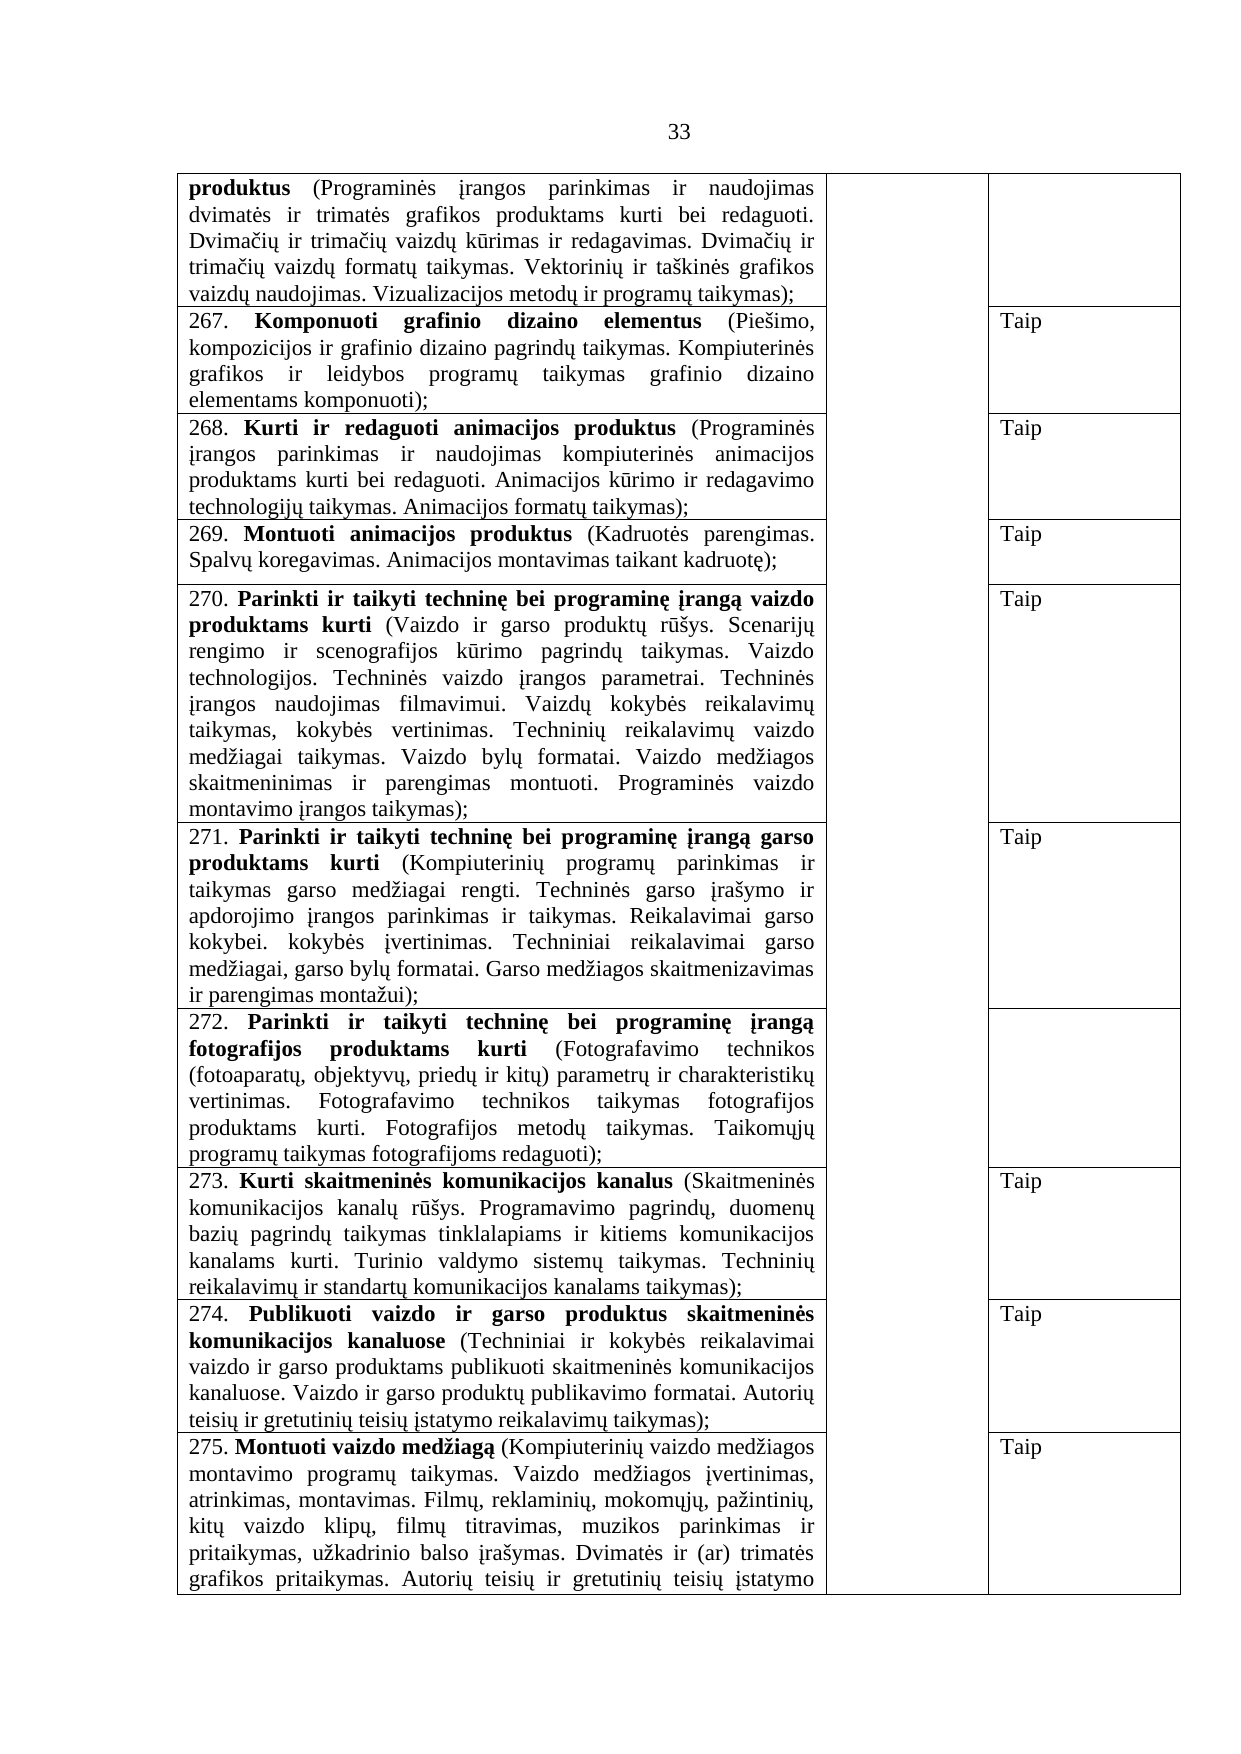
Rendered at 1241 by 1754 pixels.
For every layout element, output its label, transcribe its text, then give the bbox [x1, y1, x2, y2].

table_cell Taip [989, 1300, 1180, 1432]
table_cell Taip [989, 1168, 1180, 1299]
table_cell Taip [989, 520, 1180, 584]
table_cell 268. Kurti ir redaguoti animacijos produktus (Programinės įrangos parinkimas ir naudojimas kompiuterinės animacijos produktams kurti bei redaguoti. Animacijos kūrimo ir redagavimo technologijų taikymas. Animacijos formatų taikymas); [178, 414, 826, 519]
table_cell Taip [989, 585, 1180, 822]
table_cell 273. Kurti skaitmeninės komunikacijos kanalus (Skaitmeninės komunikacijos kanalų rūšys. Programavimo pagrindų, duomenų bazių pagrindų taikymas tinklalapiams ir kitiems komunikacijos kanalams kurti. Turinio valdymo sistemų taikymas. Techninių reikalavimų ir standartų komunikacijos kanalams taikymas); [178, 1168, 826, 1299]
table_cell 274. Publikuoti vaizdo ir garso produktus skaitmeninės komunikacijos kanaluose (Techniniai ir kokybės reikalavimai vaizdo ir garso produktams publikuoti skaitmeninės komunikacijos kanaluose. Vaizdo ir garso produktų publikavimo formatai. Autorių teisių ir gretutinių teisių įstatymo reikalavimų taikymas); [178, 1300, 826, 1432]
table_cell Taip [989, 823, 1180, 1007]
table_cell 269. Montuoti animacijos produktus (Kadruotės parengimas. Spalvų koregavimas. Animacijos montavimas taikant kadruotę); [178, 520, 826, 584]
table_cell [827, 174, 988, 1594]
table_cell [989, 1009, 1180, 1167]
table_cell 270. Parinkti ir taikyti techninę bei programinę įrangą vaizdo produktams kurti (Vaizdo ir garso produktų rūšys. Scenarijų rengimo ir scenografijos kūrimo pagrindų taikymas. Vaizdo technologijos. Techninės vaizdo įrangos parametrai. Techninės įrangos naudojimas filmavimui. Vaizdų kokybės reikalavimų taikymas, kokybės vertinimas. Techninių reikalavimų vaizdo medžiagai taikymas. Vaizdo bylų formatai. Vaizdo medžiagos skaitmeninimas ir parengimas montuoti. Programinės vaizdo montavimo įrangos taikymas); [178, 585, 826, 822]
table_cell [989, 174, 1180, 306]
table_cell 272. Parinkti ir taikyti techninę bei programinę įrangą fotografijos produktams kurti (Fotografavimo technikos (fotoaparatų, objektyvų, priedų ir kitų) parametrų ir charakteristikų vertinimas. Fotografavimo technikos taikymas fotografijos produktams kurti. Fotografijos metodų taikymas. Taikomųjų programų taikymas fotografijoms redaguoti); [178, 1009, 826, 1167]
table_cell Taip [989, 307, 1180, 413]
table_cell 267. Komponuoti grafinio dizaino elementus (Piešimo, kompozicijos ir grafinio dizaino pagrindų taikymas. Kompiuterinės grafikos ir leidybos programų taikymas grafinio dizaino elementams komponuoti); [178, 307, 826, 413]
table_cell 275. Montuoti vaizdo medžiagą (Kompiuterinių vaizdo medžiagos montavimo programų taikymas. Vaizdo medžiagos įvertinimas, atrinkimas, montavimas. Filmų, reklaminių, mokomųjų, pažintinių, kitų vaizdo klipų, filmų titravimas, muzikos parinkimas ir pritaikymas, užkadrinio balso įrašymas. Dvimatės ir (ar) trimatės grafikos pritaikymas. Autorių teisių ir gretutinių teisių įstatymo [178, 1433, 826, 1594]
table_cell Taip [989, 1433, 1180, 1594]
table_cell Taip [989, 414, 1180, 519]
table_cell 271. Parinkti ir taikyti techninę bei programinę įrangą garso produktams kurti (Kompiuterinių programų parinkimas ir taikymas garso medžiagai rengti. Techninės garso įrašymo ir apdorojimo įrangos parinkimas ir taikymas. Reikalavimai garso kokybei. kokybės įvertinimas. Techniniai reikalavimai garso medžiagai, garso bylų formatai. Garso medžiagos skaitmenizavimas ir parengimas montažui); [178, 823, 826, 1007]
table_cell produktus (Programinės įrangos parinkimas ir naudojimas dvimatės ir trimatės grafikos produktams kurti bei redaguoti. Dvimačių ir trimačių vaizdų kūrimas ir redagavimas. Dvimačių ir trimačių vaizdų formatų taikymas. Vektorinių ir taškinės grafikos vaizdų naudojimas. Vizualizacijos metodų ir programų taikymas); [178, 174, 826, 306]
